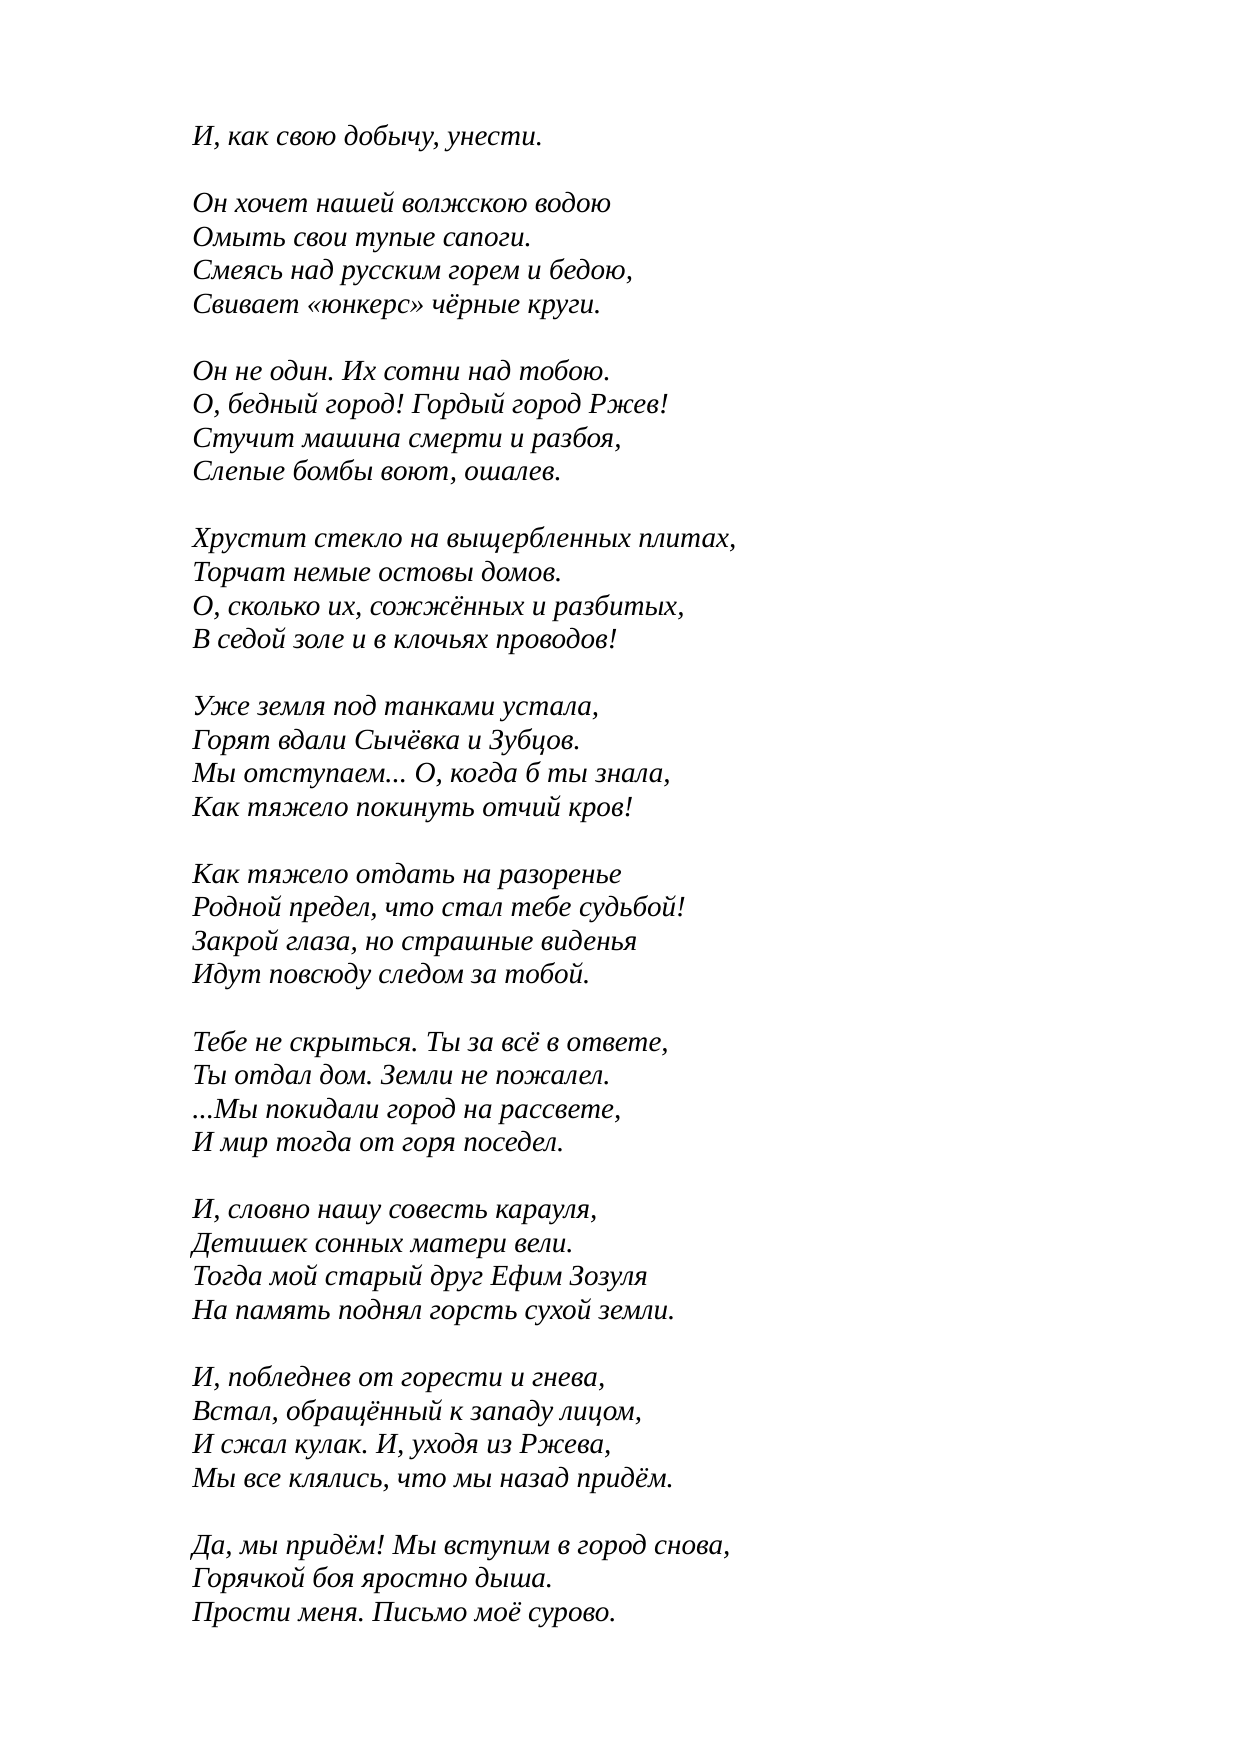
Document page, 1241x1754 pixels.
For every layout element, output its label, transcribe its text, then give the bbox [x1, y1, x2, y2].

text И мир тогда от горя поседел. [118, 1124, 1122, 1158]
text Родной предел, что стал тебе судьбой! [118, 889, 1122, 923]
text И, как свою добычу, унести. [118, 118, 1122, 152]
text ...Мы покидали город на рассвете, [118, 1091, 1122, 1124]
text Он хочет нашей волжскою водою [118, 185, 1122, 219]
text И, побледнев от горести и гнева, [118, 1359, 1122, 1393]
text Да, мы придём! Мы вступим в город снова, [118, 1527, 1122, 1560]
text Идут повсюду следом за тобой. [118, 957, 1122, 990]
text Свивает «юнкерс» чёрные круги. [118, 286, 1122, 319]
text Прости меня. Письмо моё сурово. [118, 1594, 1122, 1627]
text И сжал кулак. И, уходя из Ржева, [118, 1426, 1122, 1460]
text На память поднял горсть сухой земли. [118, 1292, 1122, 1326]
text Он не один. Их сотни над тобою. [118, 353, 1122, 386]
text Смеясь над русским горем и бедою, [118, 252, 1122, 286]
text Встал, обращённый к западу лицом, [118, 1393, 1122, 1426]
text Детишек сонных матери вели. [118, 1225, 1122, 1258]
text Как тяжело отдать на разоренье [118, 856, 1122, 889]
text Как тяжело покинуть отчий кров! [118, 789, 1122, 822]
text Стучит машина смерти и разбоя, [118, 420, 1122, 453]
text Закрой глаза, но страшные виденья [118, 923, 1122, 957]
text Горячкой боя яростно дыша. [118, 1560, 1122, 1594]
text О, сколько их, сожжённых и разбитых, [118, 588, 1122, 621]
text Тогда мой старый друг Ефим Зозуля [118, 1258, 1122, 1292]
text Торчат немые остовы домов. [118, 554, 1122, 588]
text Омыть свои тупые сапоги. [118, 219, 1122, 252]
text Уже земля под танками устала, [118, 688, 1122, 722]
text Ты отдал дом. Земли не пожалел. [118, 1057, 1122, 1091]
text Мы все клялись, что мы назад придём. [118, 1460, 1122, 1493]
text Тебе не скрыться. Ты за всё в ответе, [118, 1024, 1122, 1057]
text И, словно нашу совесть карауля, [118, 1191, 1122, 1225]
text Горят вдали Сычёвка и Зубцов. [118, 722, 1122, 755]
text Хрустит стекло на выщербленных плитах, [118, 521, 1122, 554]
text Мы отступаем... О, когда б ты знала, [118, 755, 1122, 789]
text В седой золе и в клочьях проводов! [118, 621, 1122, 655]
text О, бедный город! Гордый город Ржев! [118, 386, 1122, 420]
text Слепые бомбы воют, ошалев. [118, 453, 1122, 487]
